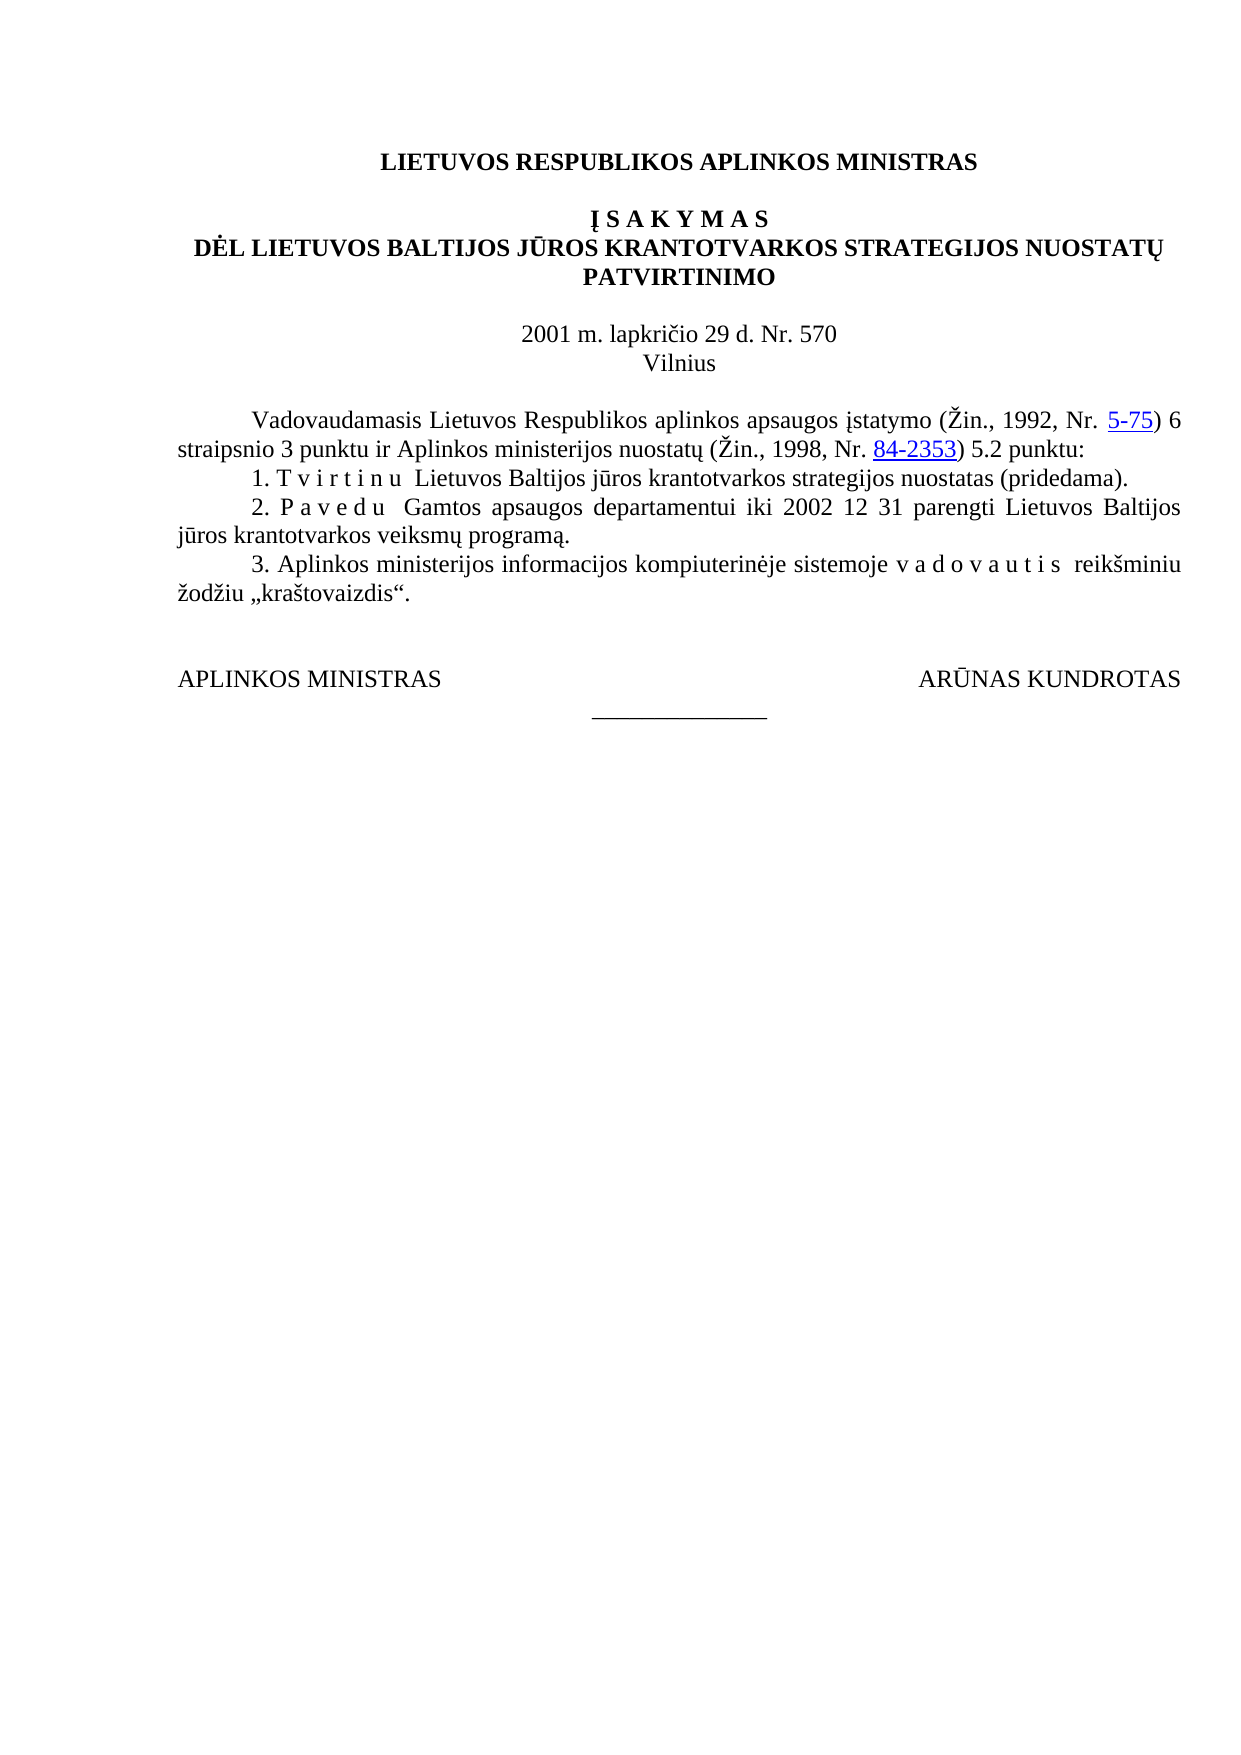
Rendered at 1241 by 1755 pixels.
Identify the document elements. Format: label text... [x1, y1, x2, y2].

text 3. Aplinkos ministerijos informacijos kompiuterinėje sistemoje vadovautis reikšminiu žodžiu „kraštovaizdis“. [177, 549, 1181, 607]
text DĖL LIETUVOS BALTIJOS JŪROS KRANTOTVARKOS STRATEGIJOS NUOSTATŲ PATVIRTINIMO [177, 233, 1181, 291]
text 2. Pavedu Gamtos apsaugos departamentui iki 2002 12 31 parengti Lietuvos Baltijos jūros krantotvarkos veiksmų programą. [177, 492, 1181, 549]
text 2001 m. lapkričio 29 d. Nr. 570 [177, 319, 1181, 348]
text Vilnius [177, 348, 1181, 377]
text 1. Tvirtinu Lietuvos Baltijos jūros krantotvarkos strategijos nuostatas (pridedama). [177, 463, 1181, 492]
text APLINKOS MINISTRAS ARŪNAS KUNDROTAS [177, 664, 1181, 693]
text LIETUVOS RESPUBLIKOS APLINKOS MINISTRAS [177, 147, 1181, 176]
text ______________ [177, 693, 1181, 722]
text Vadovaudamasis Lietuvos Respublikos aplinkos apsaugos įstatymo (Žin., 1992, Nr. 5-75) 6 straipsnio 3 punktu ir Aplinkos ministerijos nuostatų (Žin., 1998, Nr. 84-2353) 5.2 punktu: [177, 406, 1181, 463]
text Į S A K Y M A S [177, 204, 1181, 233]
